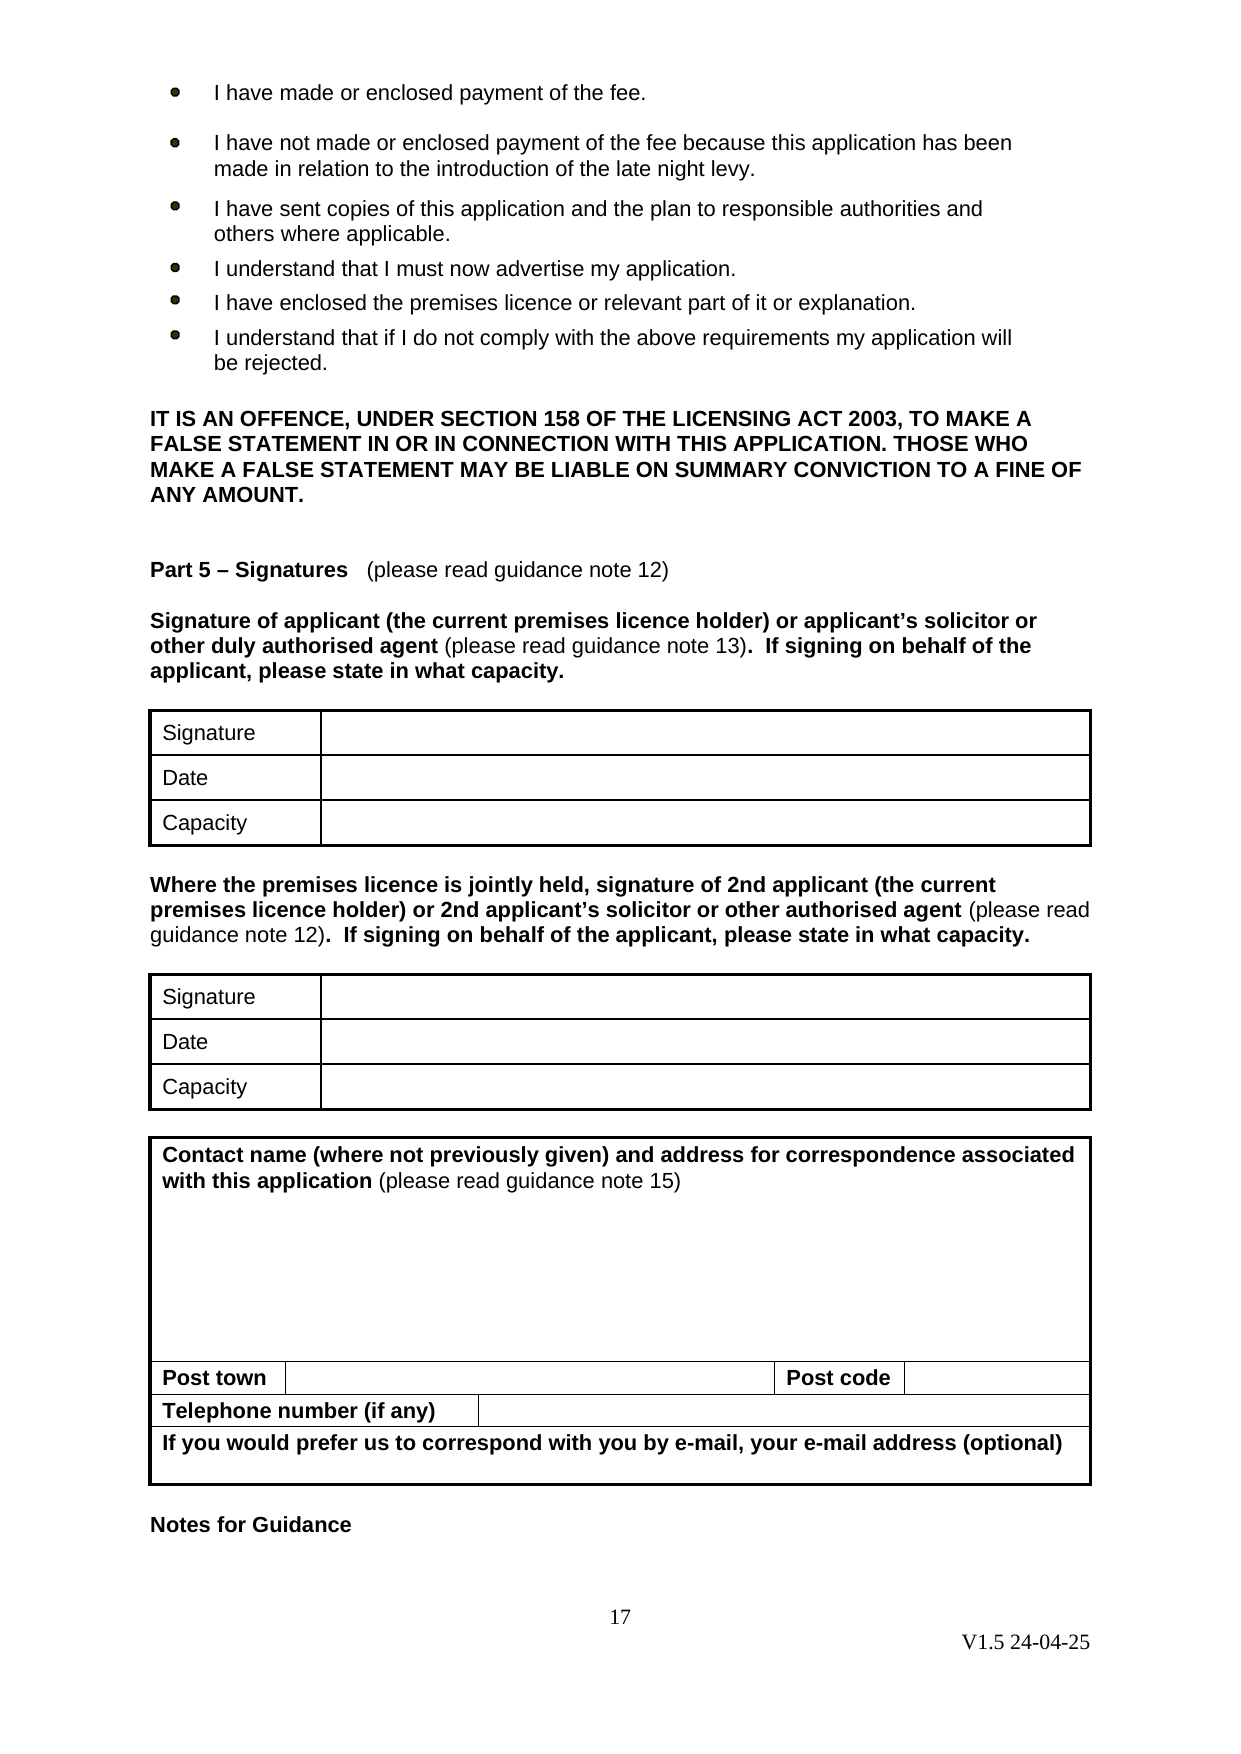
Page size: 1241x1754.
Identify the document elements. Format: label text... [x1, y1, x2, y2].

table_cell I understand that I must now advertise my application. [202, 250, 1036, 284]
table_cell [1036, 284, 1090, 318]
table_cell [905, 1362, 1089, 1393]
table_header Signature [152, 712, 320, 754]
table_cell [479, 1395, 1089, 1426]
table_cell [1036, 318, 1090, 378]
text Part 5 – Signatures (please read guidance note 12) [150, 557, 1090, 583]
table_cell [150, 74, 202, 190]
table_cell Post code [775, 1362, 904, 1393]
table_cell Date [152, 756, 320, 799]
table_cell [322, 801, 1089, 844]
table_cell Capacity [152, 801, 320, 844]
table_cell If you would prefer us to correspond with you by e-mail, your e-mail address (optional) [152, 1427, 1089, 1483]
table_cell [150, 190, 202, 249]
table_cell [1036, 74, 1090, 190]
table_cell I understand that if I do not comply with the above requirements my application will be rejected. [202, 318, 1036, 378]
table_cell [322, 1020, 1089, 1063]
table_header Contact name (where not previously given) and address for correspondence associated with this application (please read guidance note 15) [152, 1139, 1089, 1361]
table_cell Date [152, 1020, 320, 1063]
table_cell [322, 756, 1089, 799]
text Where the premises licence is jointly held, signature of 2nd applicant (the current premises licence holder) or 2nd applicant’s solicitor or other authorised agent (please read guidance note 12). If signing on behalf of the applicant, please state in what capacity. [150, 872, 1090, 948]
text Notes for Guidance [150, 1512, 1090, 1537]
table_cell [1036, 190, 1090, 249]
table_cell [150, 318, 202, 378]
table_cell Telephone number (if any) [152, 1395, 478, 1426]
table_cell I have made or enclosed payment of the fee. I have not made or enclosed payment of the fee because this application has been made in relation to the introduction of the late night levy. [202, 74, 1036, 190]
text Signature of applicant (the current premises licence holder) or applicant’s solicitor or other duly authorised agent (please read guidance note 13). If signing on behalf of the applicant, please state in what capacity. [150, 608, 1090, 683]
table_cell Capacity [152, 1065, 320, 1108]
table_cell I have sent copies of this application and the plan to responsible authorities and others where applicable. [202, 190, 1036, 249]
table_cell Post town [152, 1362, 285, 1393]
table_cell [150, 250, 202, 284]
table_header [322, 976, 1089, 1018]
table_cell I have enclosed the premises licence or relevant part of it or explanation. [202, 284, 1036, 318]
text IT IS AN OFFENCE, UNDER SECTION 158 OF THE LICENSING ACT 2003, TO MAKE A FALSE STATEMENT IN OR IN CONNECTION WITH THIS APPLICATION. THOSE WHO MAKE A FALSE STATEMENT MAY BE LIABLE ON SUMMARY CONVICTION TO A FINE OF ANY AMOUNT. [150, 406, 1090, 507]
table_header Signature [152, 976, 320, 1018]
table_cell [1036, 250, 1090, 284]
table_cell [286, 1362, 774, 1393]
table_header [322, 712, 1089, 754]
table_cell [150, 284, 202, 318]
table_cell [322, 1065, 1089, 1108]
